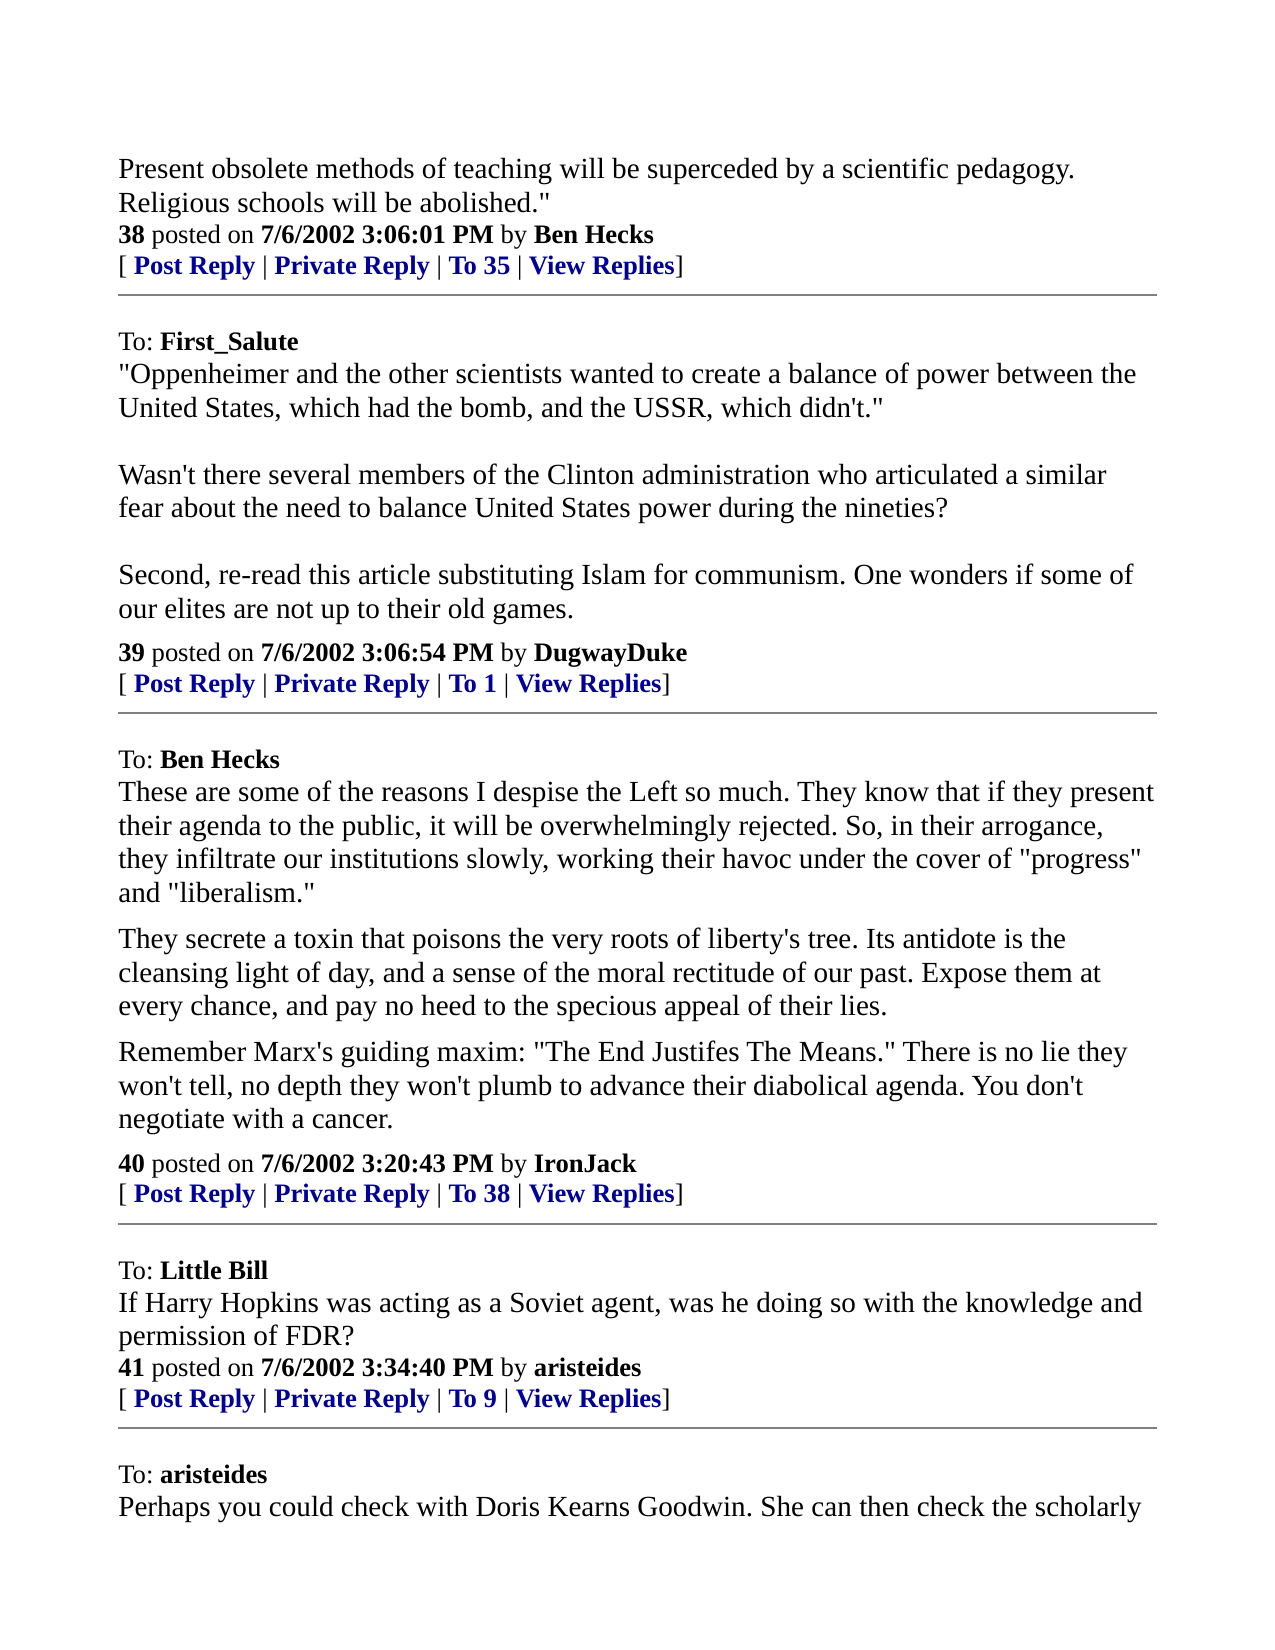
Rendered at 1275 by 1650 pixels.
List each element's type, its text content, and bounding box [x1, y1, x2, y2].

text [ Post Reply | Private Reply | To 38 | View Replies] [118, 1178, 1157, 1208]
text 38 posted on 7/6/2002 3:06:01 PM by Ben Hecks [118, 219, 1157, 249]
text 41 posted on 7/6/2002 3:34:40 PM by aristeides [118, 1352, 1157, 1383]
text "Oppenheimer and the other scientists wanted to create a balance of power between the United States, which had the bomb, and the USSR, which didn't." Wasn't there several members of the Clinton administration who articulated a similar fear about the need to balance United States power during the nineties? Second, re-read this article substituting Islam for communism. One wonders if some of our elites are not up to their old games. [118, 356, 1157, 624]
text Perhaps you could check with Doris Kearns Goodwin. She can then check the scholarly [118, 1489, 1157, 1523]
text Remember Marx's guiding maxim: "The End Justifes The Means." There is no lie they won't tell, no depth they won't plumb to advance their diabolical agenda. You don't negotiate with a cancer. [118, 1034, 1157, 1135]
text To: aristeides [118, 1459, 1157, 1489]
text [ Post Reply | Private Reply | To 1 | View Replies] [118, 668, 1157, 698]
text These are some of the reasons I despise the Left so much. They know that if they present their agenda to the public, it will be overwhelmingly rejected. So, in their arrogance, they infiltrate our institutions slowly, working their havoc under the cover of "progress" and "liberalism." [118, 774, 1157, 909]
text They secrete a toxin that poisons the very roots of liberty's tree. Its antidote is the cleansing light of day, and a sense of the moral rectitude of our past. Expose them at every chance, and pay no heed to the specious appeal of their lies. [118, 921, 1157, 1022]
text To: Ben Hecks [118, 744, 1157, 774]
text If Harry Hopkins was acting as a Soviet agent, was he doing so with the knowledge and permission of FDR? [118, 1285, 1157, 1352]
text To: First_Salute [118, 326, 1157, 356]
text 39 posted on 7/6/2002 3:06:54 PM by DugwayDuke [118, 637, 1157, 668]
text To: Little Bill [118, 1254, 1157, 1285]
text [ Post Reply | Private Reply | To 9 | View Replies] [118, 1383, 1157, 1413]
text 40 posted on 7/6/2002 3:20:43 PM by IronJack [118, 1147, 1157, 1178]
text [ Post Reply | Private Reply | To 35 | View Replies] [118, 249, 1157, 280]
text Present obsolete methods of teaching will be superceded by a scientific pedagogy. Religious schools will be abolished." [118, 118, 1157, 219]
